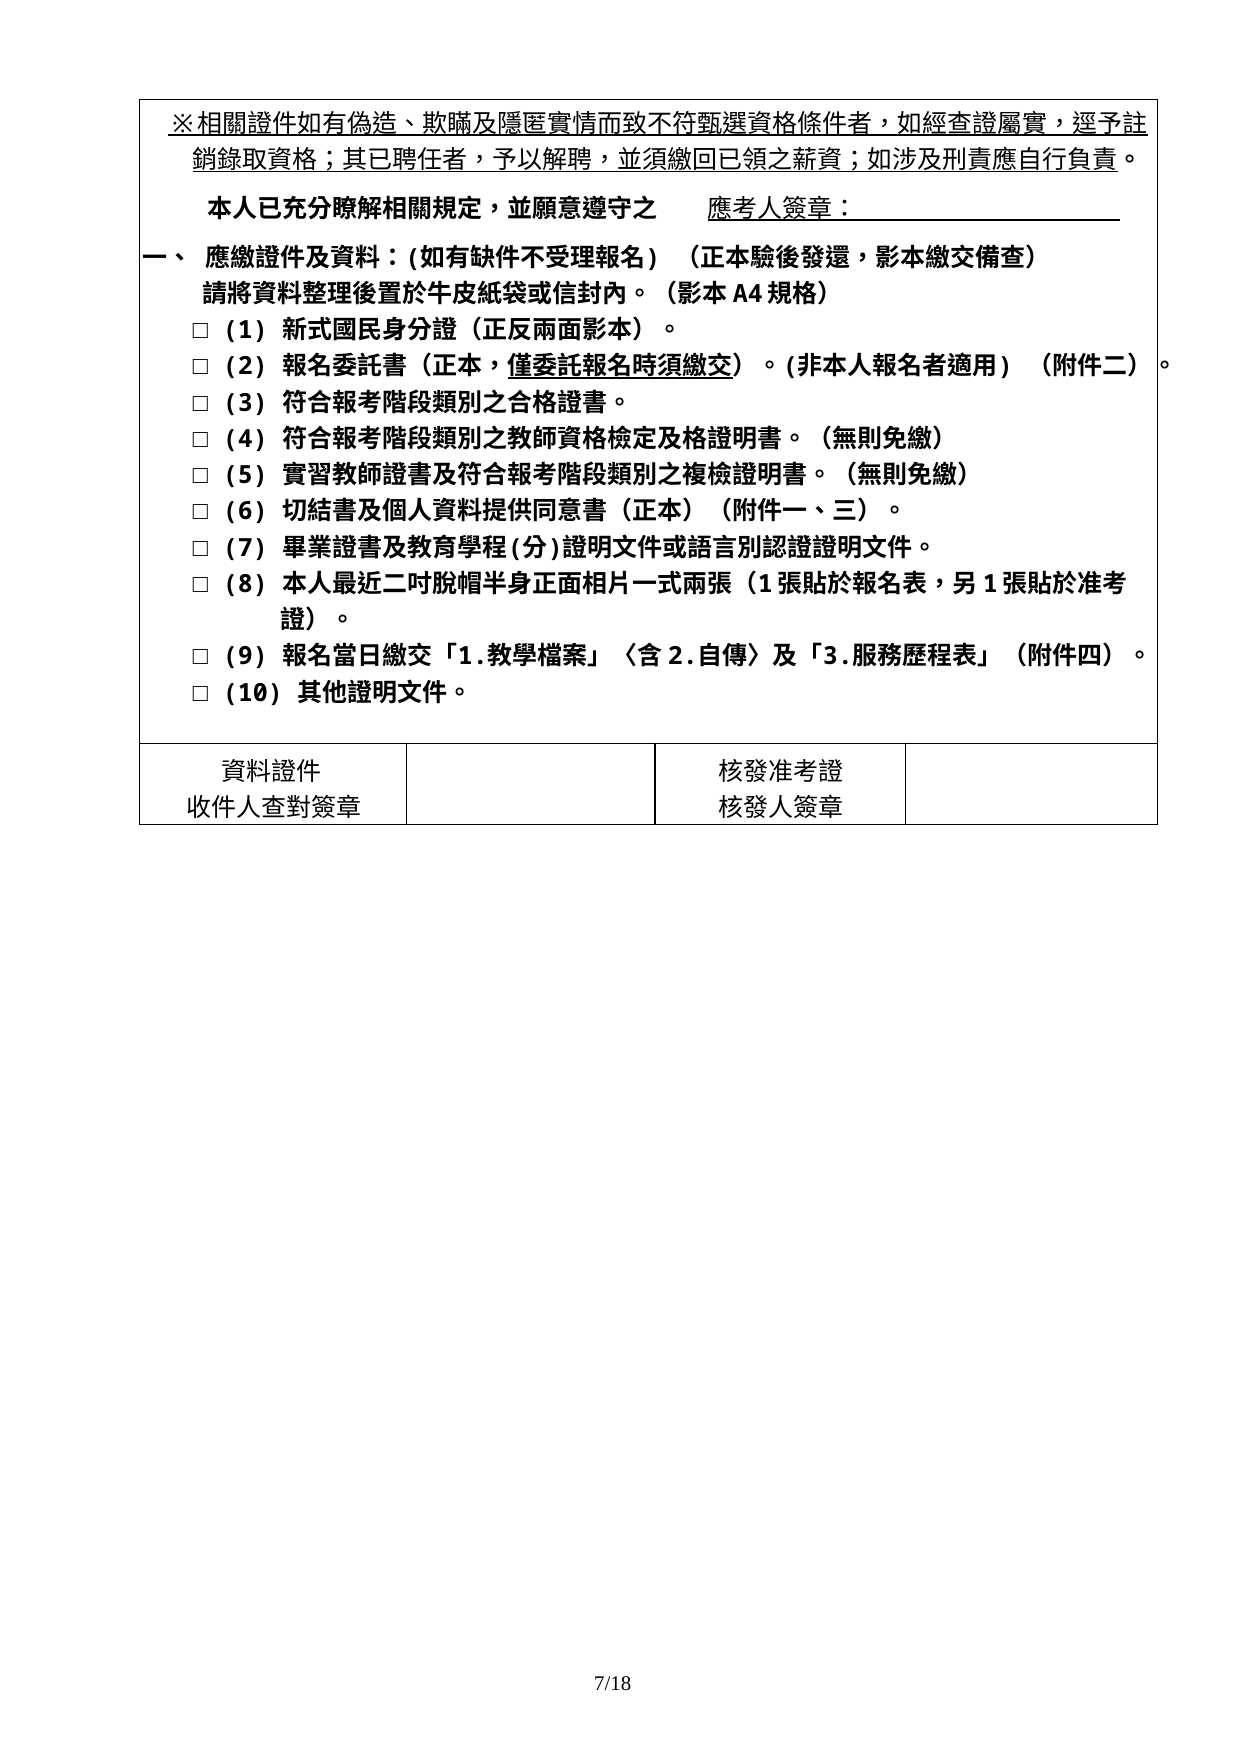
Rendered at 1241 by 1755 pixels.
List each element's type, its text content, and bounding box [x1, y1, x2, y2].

table_cell [407, 744, 654, 823]
table_cell [906, 744, 1157, 823]
table_cell 資料證件 收件人查對簽章 [140, 744, 406, 823]
table_cell 核發准考證 核發人簽章 [656, 744, 905, 823]
table_cell ※相關證件如有偽造、欺瞞及隱匿實情而致不符甄選資格條件者，如經查證屬實，逕予註銷錄取資格；其已聘任者，予以解聘，並須繳回已領之薪資；如涉及刑責應自行負責。 本人已充分瞭解相關規定，並願意遵守之 應考人簽章： 一、 應繳證件及資料：(如有缺件不受理報名) （正本驗後發還，影本繳交備查） 請將資料整理後置於牛皮紙袋或信封內。（影本A4規格） □ (1) 新式國民身分證（正反兩面影本）。 □ (2) 報名委託書（正本，僅委託報名時須繳交）。(非本人報名者適用) （附件二）。 □ (3) 符合報考階段類別之合格證書。 □ (4) 符合報考階段類別之教師資格檢定及格證明書。（無則免繳） □ (5) 實習教師證書及符合報考階段類別之複檢證明書。（無則免繳） □ (6) 切結書及個人資料提供同意書（正本）（附件一、三）。 □ (7) 畢業證書及教育學程(分)證明文件或語言別認證證明文件。 □ (8) 本人最近二吋脫帽半身正面相片一式兩張（1張貼於報名表，另1張貼於准考證）。 □ (9) 報名當日繳交「1.教學檔案」〈含2.自傳〉及「3.服務歷程表」（附件四）。 □ (10) 其他證明文件。 [140, 100, 1157, 742]
